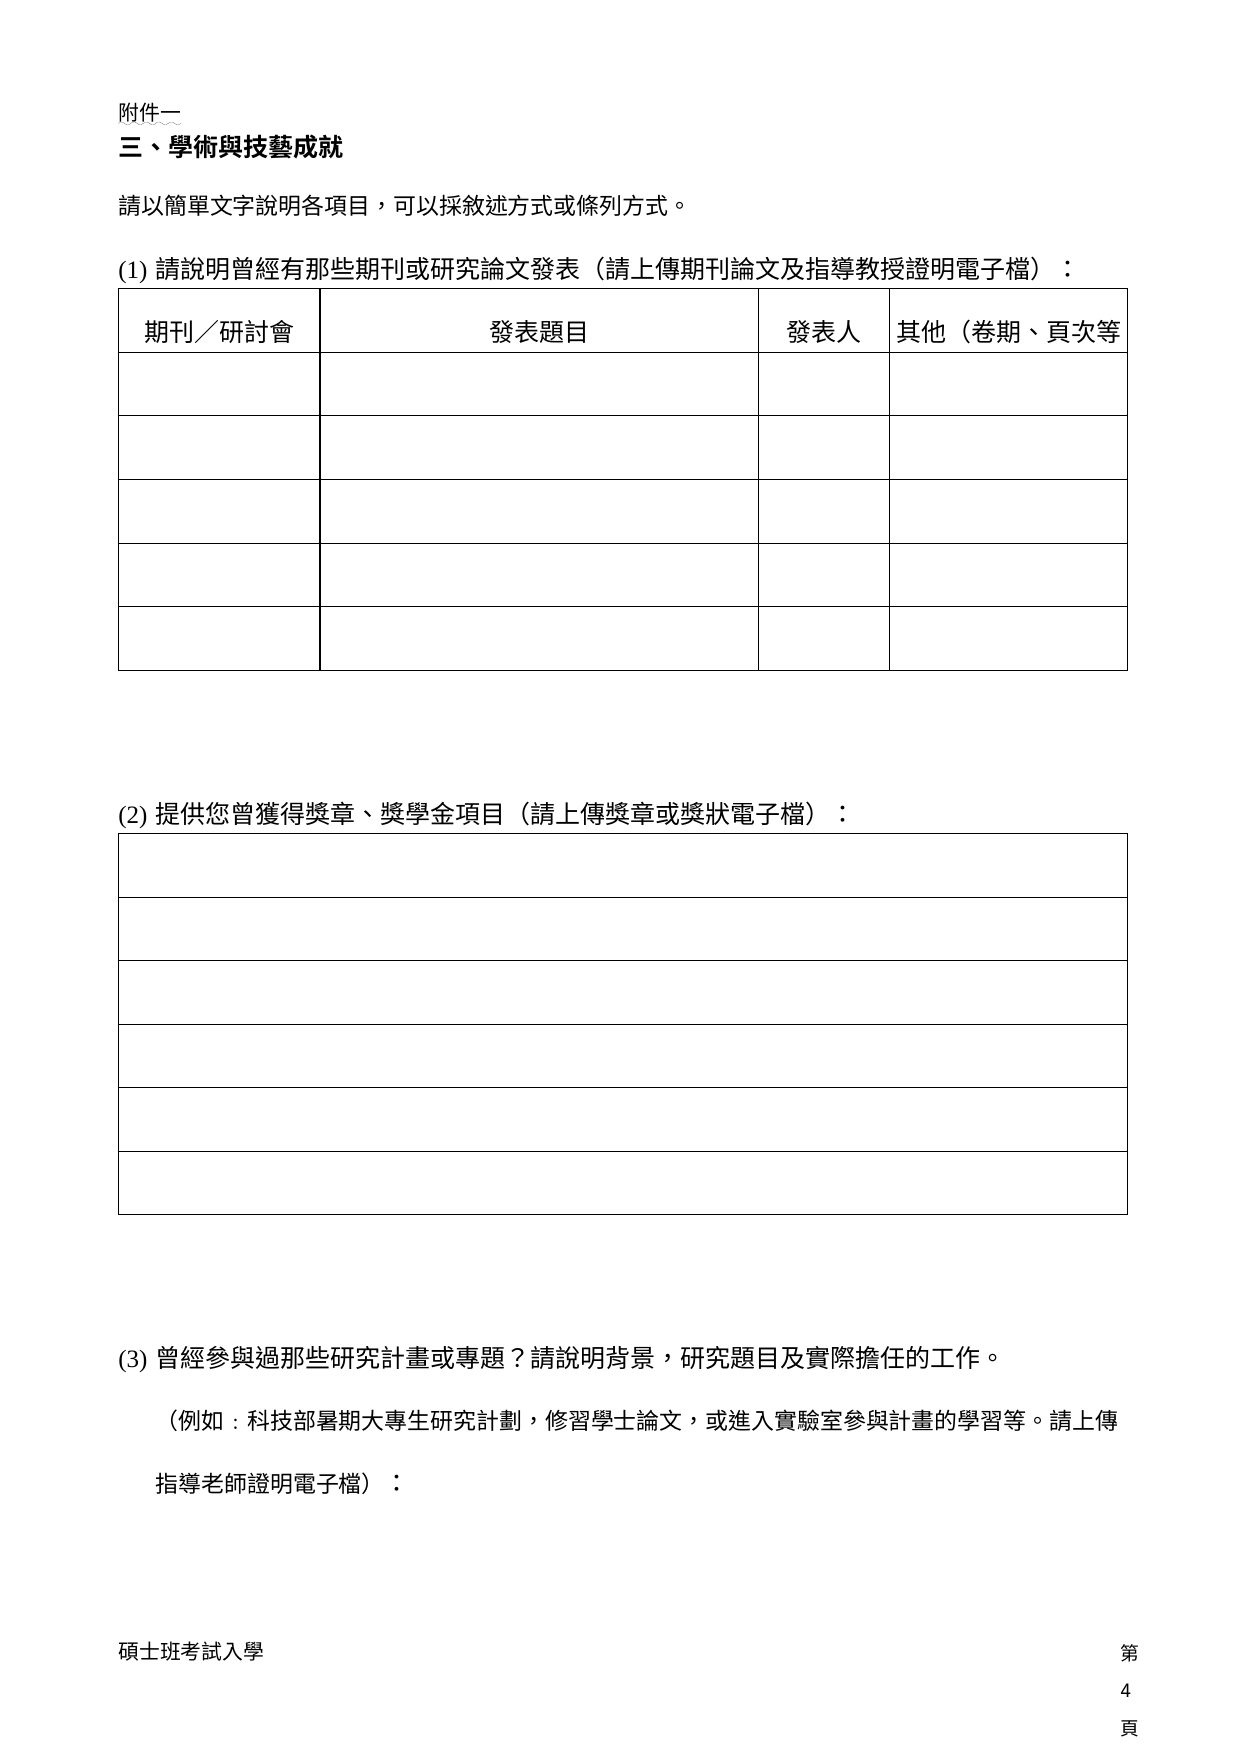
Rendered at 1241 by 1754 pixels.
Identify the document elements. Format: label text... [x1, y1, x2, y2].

table_cell [119, 480, 319, 542]
table_cell [890, 416, 1127, 479]
table_cell [321, 353, 758, 415]
table_cell [119, 898, 1127, 960]
table_cell [119, 607, 319, 669]
table_cell [759, 544, 889, 606]
table_cell [119, 416, 319, 479]
table_cell [759, 416, 889, 479]
text 三、學術與技藝成就 [118, 127, 1122, 163]
table_cell [119, 1088, 1127, 1151]
table_cell [890, 353, 1127, 415]
list 請說明曾經有那些期刊或研究論文發表（請上傳期刊論文及指導教授證明電子檔）： [118, 226, 1122, 288]
table_cell [890, 544, 1127, 606]
table_cell [890, 607, 1127, 669]
table_cell [119, 961, 1127, 1024]
table_header 其他（卷期、頁次等 [890, 289, 1127, 352]
table_header 發表題目 [321, 289, 758, 352]
table_cell [321, 544, 758, 606]
table_cell [119, 1152, 1127, 1214]
table_cell [759, 480, 889, 542]
list 曾經參與過那些研究計畫或專題？請說明背景，研究題目及實際擔任的工作。 （例如﹕科技部暑期大專生研究計劃，修習學士論文，或進入實驗室參與計畫的學習等。請上傳指導老師證明電子檔）： [118, 1315, 1122, 1503]
table_cell [759, 353, 889, 415]
text 請以簡單文字說明各項目，可以採敘述方式或條列方式。 [118, 163, 1122, 226]
list 提供您曾獲得獎章、獎學金項目（請上傳獎章或獎狀電子檔）： [118, 771, 1122, 833]
table_cell [119, 544, 319, 606]
table_header [119, 834, 1127, 897]
table_cell [119, 1025, 1127, 1087]
table_cell [321, 416, 758, 479]
table_cell [890, 480, 1127, 542]
table_cell [321, 480, 758, 542]
table_cell [119, 353, 319, 415]
table_header 發表人 [759, 289, 889, 352]
table_cell [759, 607, 889, 669]
table_header 期刊／研討會 [119, 289, 319, 352]
table_cell [321, 607, 758, 669]
